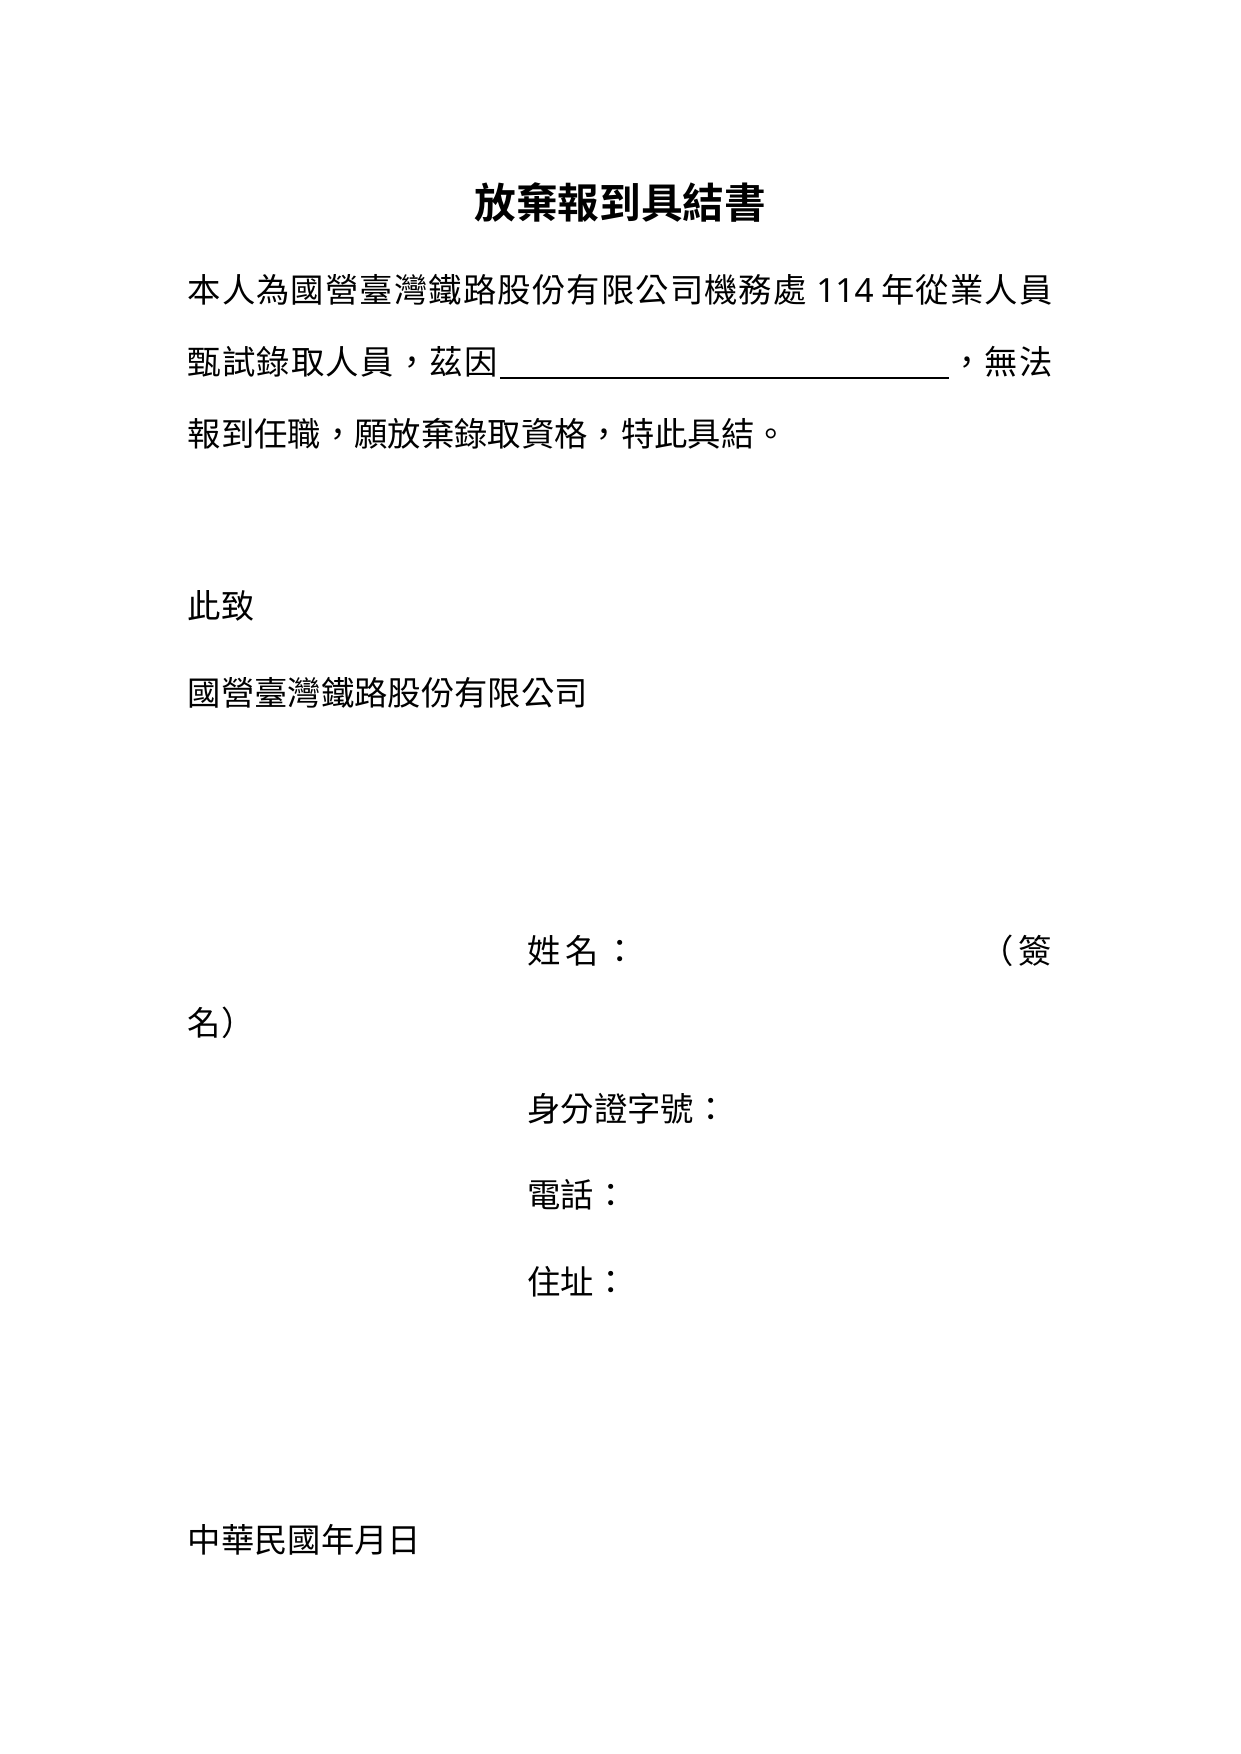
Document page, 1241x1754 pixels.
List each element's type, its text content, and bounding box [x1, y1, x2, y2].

text 此致 [187, 562, 1053, 625]
text 姓名： （簽名） [187, 907, 1053, 1041]
text 身分證字號： [187, 1065, 1053, 1128]
text 住址： [187, 1238, 1053, 1300]
text 本人為國營臺灣鐵路股份有限公司機務處114年從業人員甄試錄取人員，茲因 ，無法報到任職，願放棄錄取資格，特此具結。 [187, 246, 1053, 453]
text 電話： [187, 1152, 1053, 1214]
text 中華民國年月日 [187, 1496, 1053, 1559]
text 國營臺灣鐵路股份有限公司 [187, 649, 1053, 711]
text 放棄報到具結書 [187, 158, 1053, 221]
